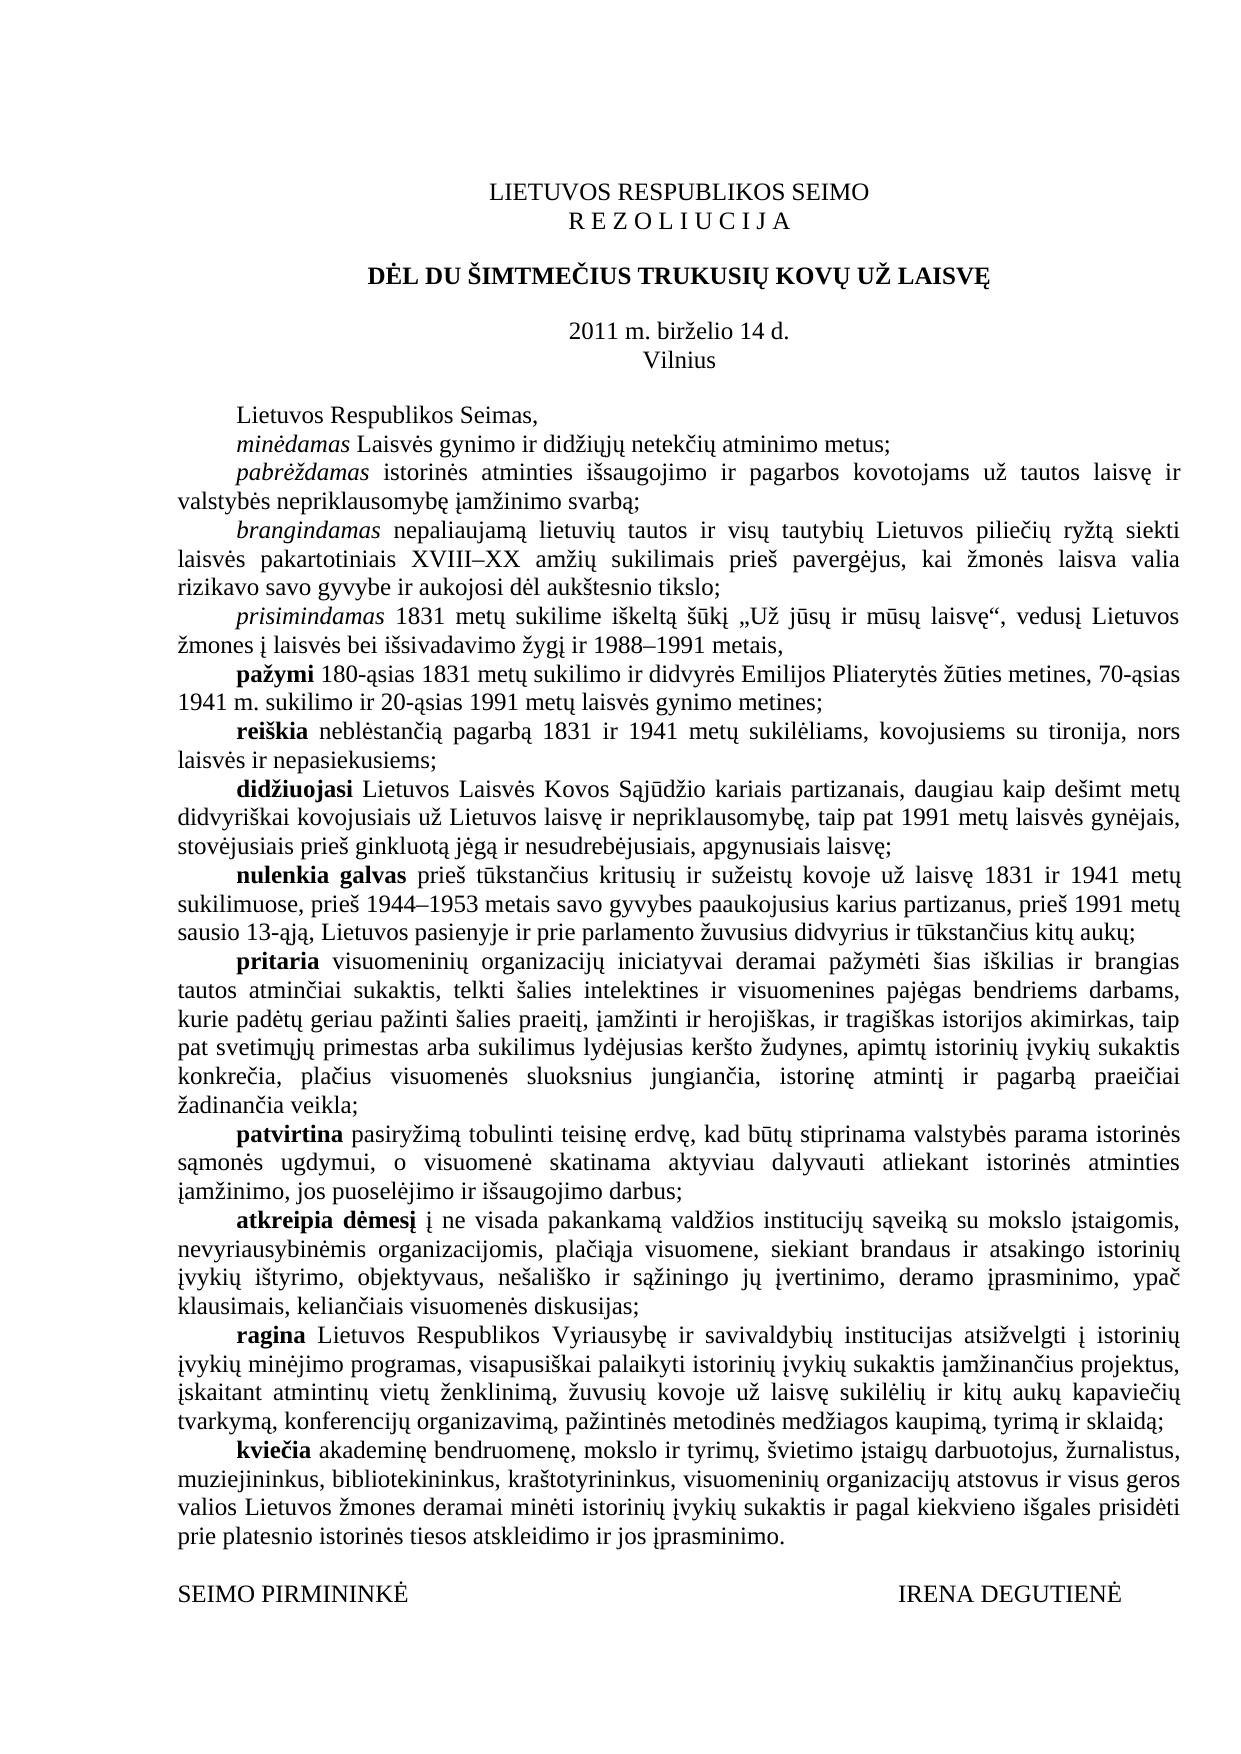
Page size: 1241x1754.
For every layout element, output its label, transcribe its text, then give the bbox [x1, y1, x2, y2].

text minėdamas Laisvės gynimo ir didžiųjų netekčių atminimo metus; [177, 429, 1181, 457]
text prisimindamas 1831 metų sukilime iškeltą šūkį „Už jūsų ir mūsų laisvę“, vedusį Lietuvos žmones į laisvės bei išsivadavimo žygį ir 1988–1991 metais, [177, 601, 1181, 659]
text pritaria visuomeninių organizacijų iniciatyvai deramai pažymėti šias iškilias ir brangias tautos atminčiai sukaktis, telkti šalies intelektines ir visuomenines pajėgas bendriems darbams, kurie padėtų geriau pažinti šalies praeitį, įamžinti ir herojiškas, ir tragiškas istorijos akimirkas, taip pat svetimųjų primestas arba sukilimus lydėjusias keršto žudynes, apimtų istorinių įvykių sukaktis konkrečia, plačius visuomenės sluoksnius jungiančia, istorinę atmintį ir pagarbą praeičiai žadinančia veikla; [177, 946, 1181, 1119]
text 2011 m. birželio 14 d. [177, 316, 1181, 345]
text Lietuvos Respublikos Seimas, [177, 400, 1181, 429]
text brangindamas nepaliaujamą lietuvių tautos ir visų tautybių Lietuvos piliečių ryžtą siekti laisvės pakartotiniais XVIII–XX amžių sukilimais prieš pavergėjus, kai žmonės laisva valia rizikavo savo gyvybe ir aukojosi dėl aukštesnio tikslo; [177, 515, 1181, 601]
text R E Z O L I U C I J A [177, 206, 1181, 235]
text pabrėždamas istorinės atminties išsaugojimo ir pagarbos kovotojams už tautos laisvę ir valstybės nepriklausomybę įamžinimo svarbą; [177, 457, 1181, 515]
text DĖL DU ŠIMTMEČIUS TRUKUSIŲ KOVŲ UŽ LAISVĘ [177, 261, 1181, 290]
text SEIMO PIRMININKĖ IRENA DEGUTIENĖ [177, 1579, 1181, 1607]
text ragina Lietuvos Respublikos Vyriausybę ir savivaldybių institucijas atsižvelgti į istorinių įvykių minėjimo programas, visapusiškai palaikyti istorinių įvykių sukaktis įamžinančius projektus, įskaitant atmintinų vietų ženklinimą, žuvusių kovoje už laisvę sukilėlių ir kitų aukų kapaviečių tvarkymą, konferencijų organizavimą, pažintinės metodinės medžiagos kaupimą, tyrimą ir sklaidą; [177, 1320, 1181, 1435]
text atkreipia dėmesį į ne visada pakankamą valdžios institucijų sąveiką su mokslo įstaigomis, nevyriausybinėmis organizacijomis, plačiąja visuomene, siekiant brandaus ir atsakingo istorinių įvykių ištyrimo, objektyvaus, nešališko ir sąžiningo jų įvertinimo, deramo įprasminimo, ypač klausimais, keliančiais visuomenės diskusijas; [177, 1205, 1181, 1320]
text didžiuojasi Lietuvos Laisvės Kovos Sąjūdžio kariais partizanais, daugiau kaip dešimt metų didvyriškai kovojusiais už Lietuvos laisvę ir nepriklausomybę, taip pat 1991 metų laisvės gynėjais, stovėjusiais prieš ginkluotą jėgą ir nesudrebėjusiais, apgynusiais laisvę; [177, 774, 1181, 860]
text Vilnius [177, 345, 1181, 374]
text kviečia akademinę bendruomenę, mokslo ir tyrimų, švietimo įstaigų darbuotojus, žurnalistus, muziejininkus, bibliotekininkus, kraštotyrininkus, visuomeninių organizacijų atstovus ir visus geros valios Lietuvos žmones deramai minėti istorinių įvykių sukaktis ir pagal kiekvieno išgales prisidėti prie platesnio istorinės tiesos atskleidimo ir jos įprasminimo. [177, 1435, 1181, 1550]
text reiškia neblėstančią pagarbą 1831 ir 1941 metų sukilėliams, kovojusiems su tironija, nors laisvės ir nepasiekusiems; [177, 716, 1181, 774]
text patvirtina pasiryžimą tobulinti teisinę erdvę, kad būtų stiprinama valstybės parama istorinės sąmonės ugdymui, o visuomenė skatinama aktyviau dalyvauti atliekant istorinės atminties įamžinimo, jos puoselėjimo ir išsaugojimo darbus; [177, 1119, 1181, 1205]
text LIETUVOS RESPUBLIKOS SEIMO [177, 177, 1181, 206]
text pažymi 180-ąsias 1831 metų sukilimo ir didvyrės Emilijos Pliaterytės žūties metines, 70-ąsias 1941 m. sukilimo ir 20-ąsias 1991 metų laisvės gynimo metines; [177, 659, 1181, 716]
text nulenkia galvas prieš tūkstančius kritusių ir sužeistų kovoje už laisvę 1831 ir 1941 metų sukilimuose, prieš 1944–1953 metais savo gyvybes paaukojusius karius partizanus, prieš 1991 metų sausio 13-ąją, Lietuvos pasienyje ir prie parlamento žuvusius didvyrius ir tūkstančius kitų aukų; [177, 860, 1181, 946]
